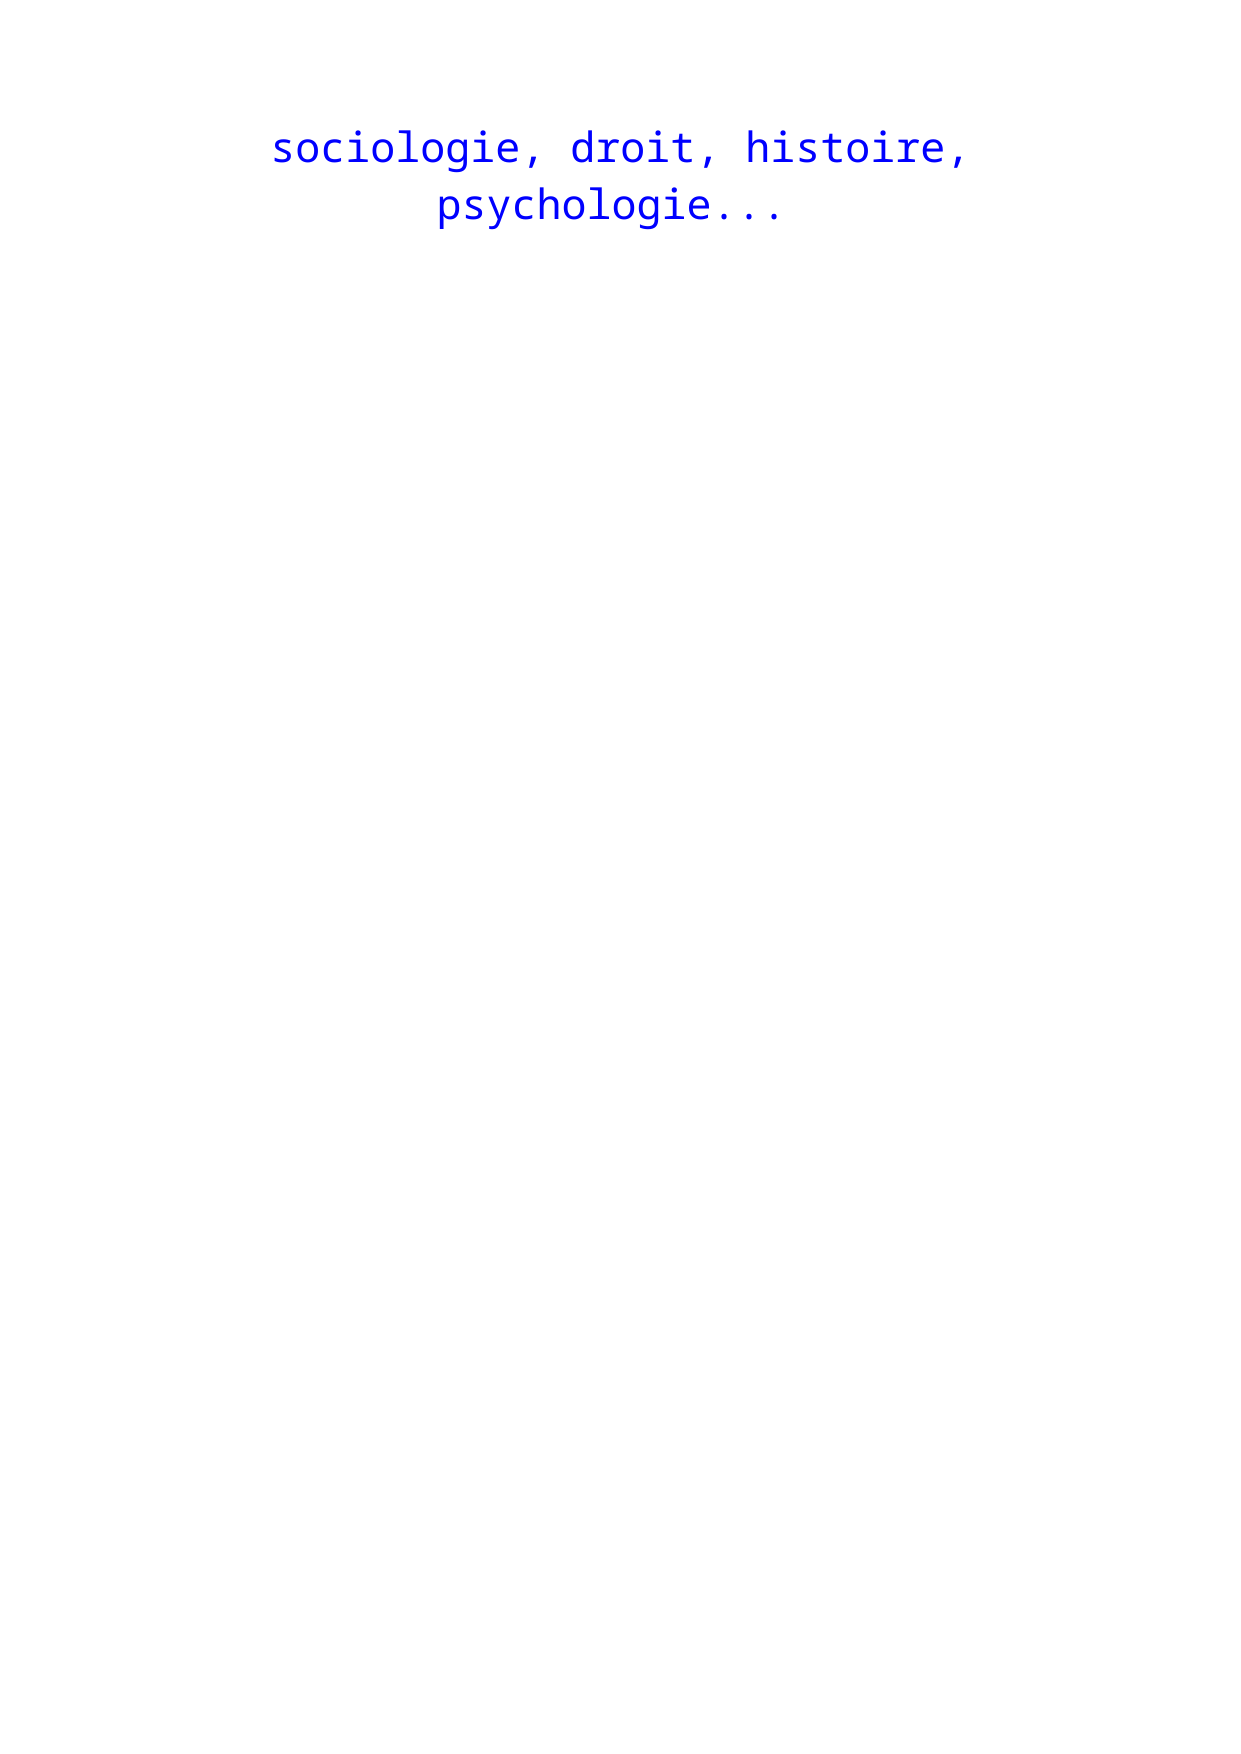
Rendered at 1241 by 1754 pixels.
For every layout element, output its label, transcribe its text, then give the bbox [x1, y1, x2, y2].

text sociologie, droit, histoire, psychologie... [118, 118, 1122, 232]
